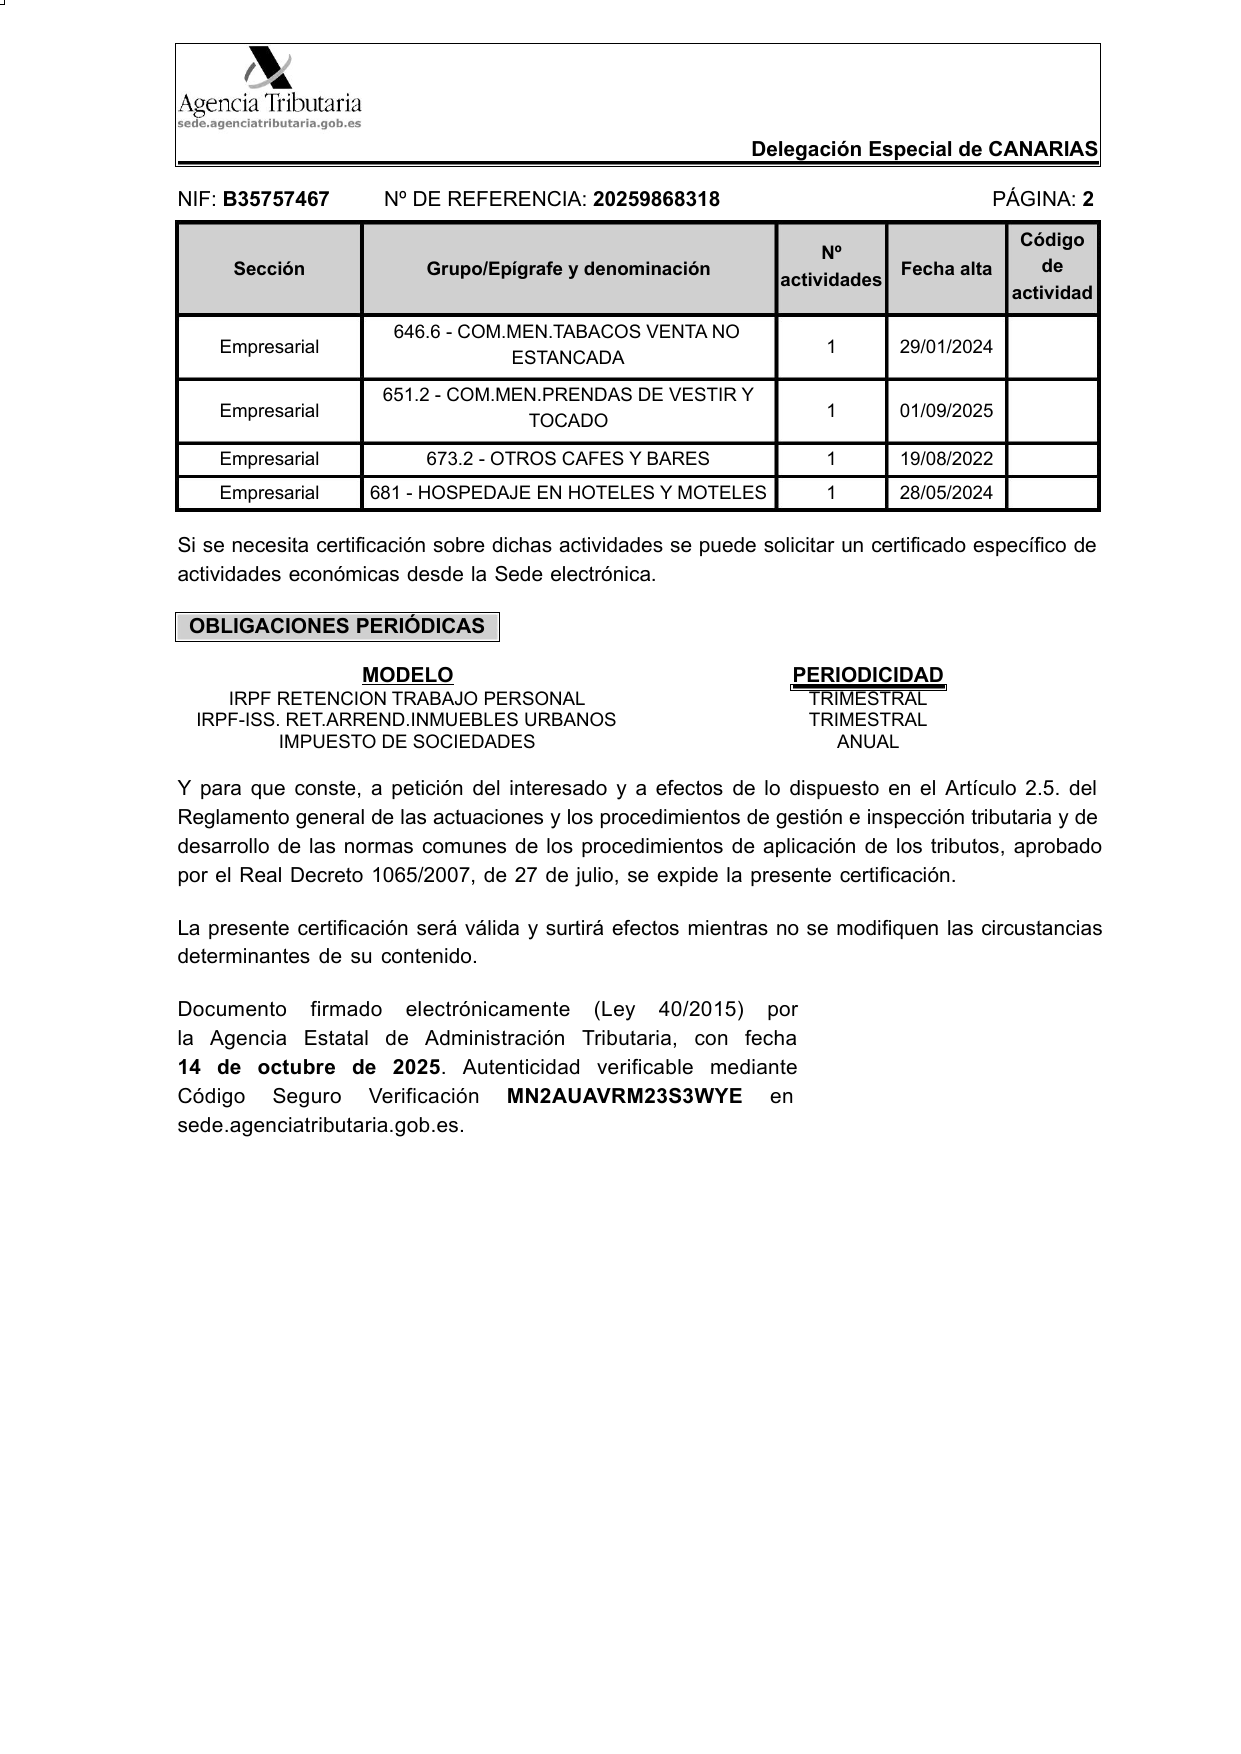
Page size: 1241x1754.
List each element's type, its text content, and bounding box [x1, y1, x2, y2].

text IRPF-ISS. RET.ARREND.INMUEBLES URBANOS [196, 710, 644, 731]
text 1 [177, 1056, 189, 1079]
text IMPUESTO DE SOCIEDADES [279, 732, 644, 753]
text 6 [394, 321, 404, 342]
text IRPF RETENCION TRABAJO PERSONAL [229, 688, 644, 709]
text OBLIGACIONES PERIÓDICAS [189, 615, 510, 638]
text actividades económicas desde la Sede electrónica. [177, 563, 1123, 586]
text Empresarial [219, 400, 344, 421]
text 29/01/2024 [899, 337, 1018, 357]
text PÁGINA: 2 [992, 188, 1119, 211]
text Código Seguro Verificación MN2AUAVRM23S3WYE en [177, 1085, 822, 1108]
text 4 de octubre de 2025. Autenticidad verificable mediante [189, 1056, 822, 1079]
text Empresarial [219, 337, 344, 357]
text Grupo/Epígrafe y denominación [426, 258, 736, 279]
text 1 [826, 337, 861, 357]
text 01/09/2025 [899, 400, 1018, 421]
text 51.2 - COM.MEN.PRENDAS DE VESTIR Y [393, 385, 780, 406]
text 1 [826, 449, 861, 470]
text PERIODICIDAD [792, 664, 969, 687]
text Delegación Especial de CANARIAS [751, 138, 1123, 161]
text por el Real Decreto 1065/2007, de 27 de julio, se expide la presente certificación. [177, 864, 1123, 887]
text Nº DE REFERENCIA: 20259868318 [384, 188, 745, 211]
text Código [1020, 229, 1109, 250]
picture [176, 221, 1100, 511]
picture [176, 613, 499, 641]
text Sección [233, 258, 330, 279]
text Reglamento general de las actuaciones y los procedimientos de gestión e inspección tributaria y de [177, 806, 1123, 829]
text Fecha alta [901, 258, 1017, 279]
text 1 [826, 482, 861, 503]
text Nº [821, 243, 866, 264]
text TOCADO [528, 411, 634, 432]
text Si se necesita certificación sobre dichas actividades se puede solicitar un certificado específico de [177, 534, 1123, 557]
text Empresarial [219, 449, 344, 470]
text 46.6 - COM.MEN.TABACOS VENTA NO [404, 321, 769, 342]
picture [176, 44, 1100, 166]
text 673.2 - OTROS CAFES Y BARES [426, 449, 736, 470]
text Empresarial [219, 482, 344, 503]
text MODELO [362, 664, 478, 687]
text 1 [826, 400, 861, 421]
text sede.agenciatributaria.gob.es. [177, 1114, 489, 1137]
text Y para que conste, a petición del interesado y a efectos de lo dispuesto en el Artículo 2.5. del [177, 777, 1123, 800]
picture [791, 685, 946, 690]
text TRIMESTRAL [809, 688, 969, 709]
text determinantes de su contenido. [177, 945, 1123, 968]
text actividades [780, 269, 907, 290]
text 681 - HOSPEDAJE EN HOTELES Y MOTELES [370, 483, 793, 503]
text TRIMESTRAL [809, 710, 969, 731]
text actividad [1012, 283, 1118, 304]
text desarrollo de las normas comunes de los procedimientos de aplicación de los tributos, aprobado [177, 835, 1123, 858]
text NIF: B35757467 [177, 188, 355, 211]
text la Agencia Estatal de Administración Tributaria, con fecha [177, 1027, 822, 1050]
text ANUAL [837, 732, 969, 753]
text de [1041, 256, 1088, 277]
text La presente certificación será válida y surtirá efectos mientras no se modifiquen las circustancias [177, 916, 1123, 939]
text ESTANCADA [511, 347, 651, 368]
text Documento firmado electrónicamente (Ley 40/2015) por [177, 998, 822, 1021]
text 6 [383, 385, 393, 406]
text 28/05/2024 [899, 482, 1018, 503]
text 19/08/2022 [899, 449, 1018, 470]
